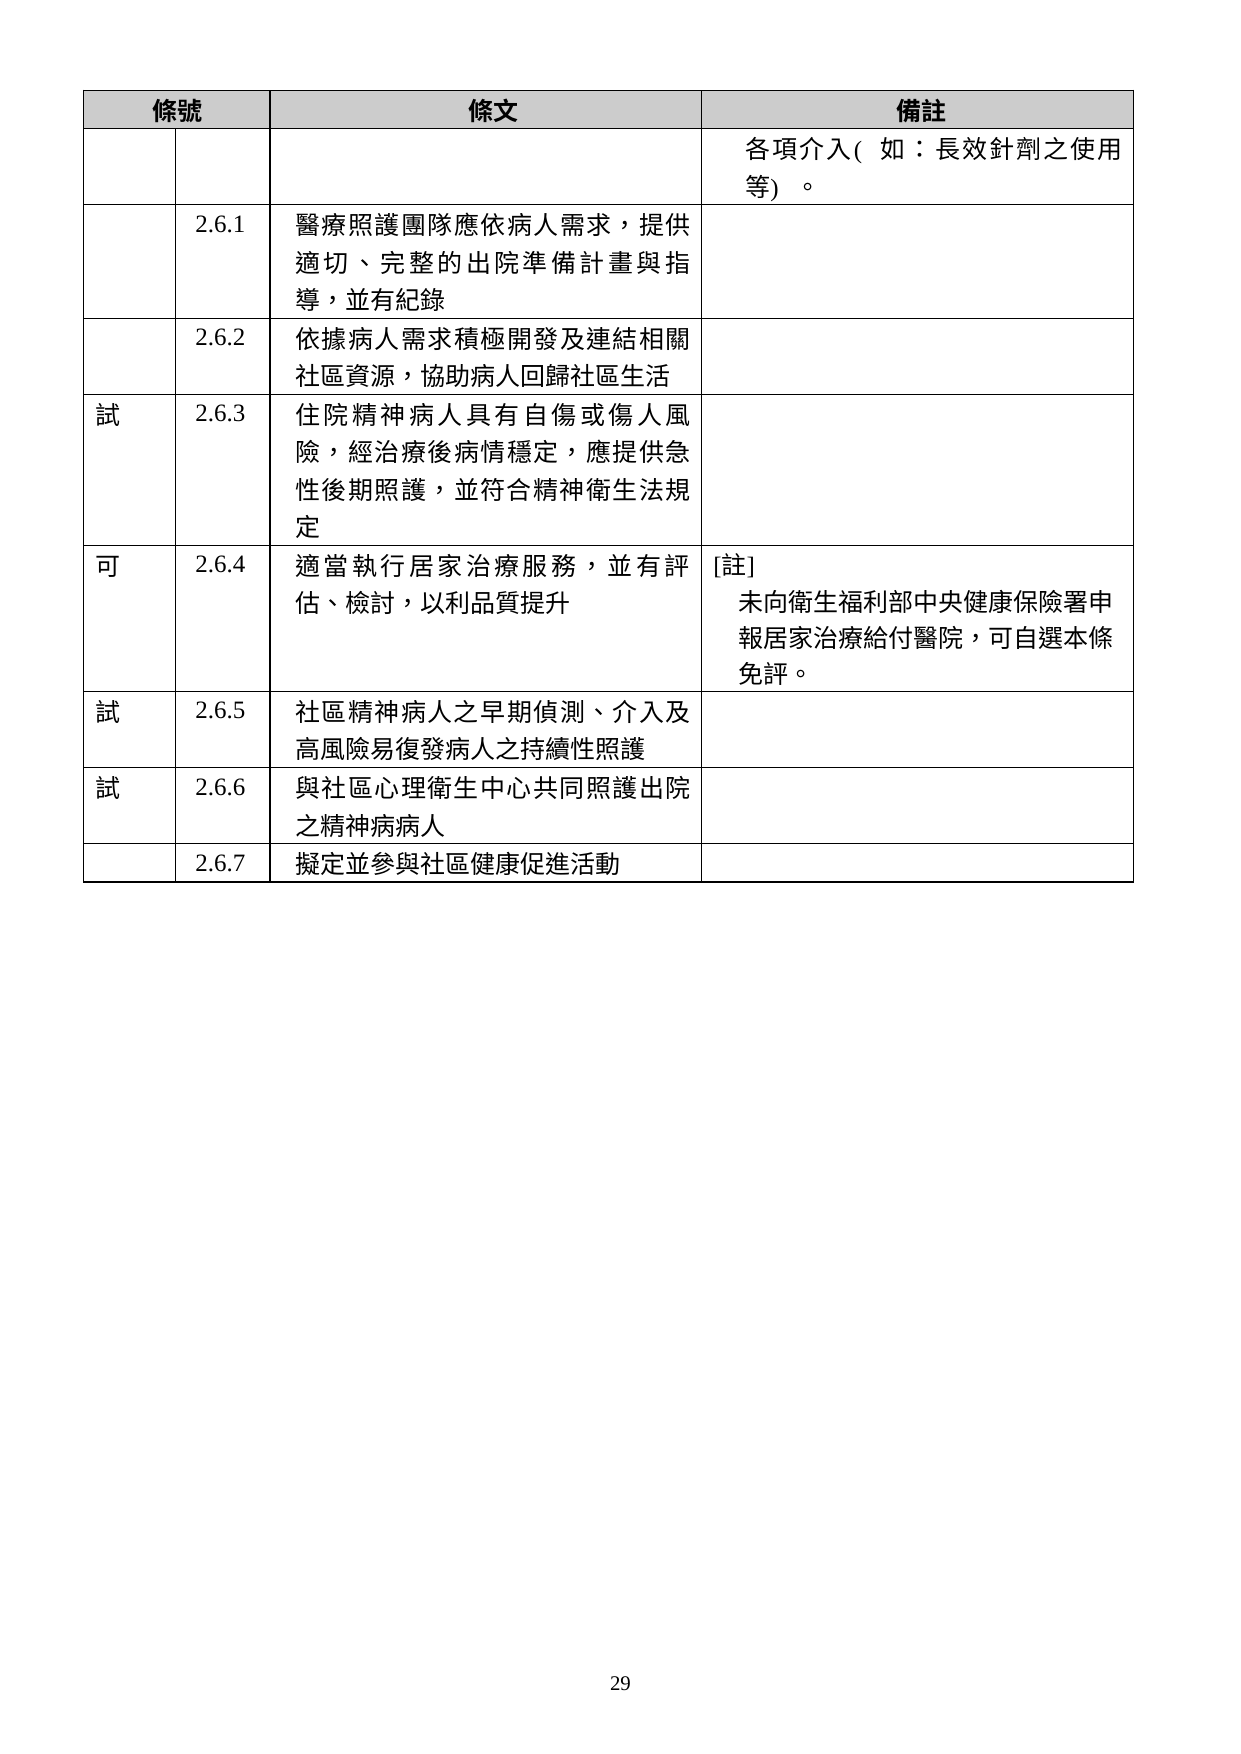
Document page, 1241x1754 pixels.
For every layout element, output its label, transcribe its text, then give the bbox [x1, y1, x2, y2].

table_cell 依據病人需求積極開發及連結相關社區資源，協助病人回歸社區生活 [271, 319, 701, 394]
table_cell 與社區心理衛生中心共同照護出院之精神病病人 [271, 768, 701, 843]
table_cell 住院精神病人具有自傷或傷人風險，經治療後病情穩定，應提供急性後期照護，並符合精神衛生法規定 [271, 395, 701, 545]
table_header 備註 [702, 91, 1133, 128]
table_cell 2.6.1 [176, 205, 269, 318]
table_cell [176, 129, 269, 204]
table_cell [702, 205, 1133, 318]
table_cell [註] 未向衛生福利部中央健康保險署申報居家治療給付醫院，可自選本條免評。 [702, 546, 1133, 691]
table_header 條文 [271, 91, 701, 128]
table_cell 2.6.6 [176, 768, 269, 843]
table_cell [84, 319, 175, 394]
table_cell 各項介入(如：長效針劑之使用等)。 [702, 129, 1133, 204]
table_cell 社區精神病人之早期偵測、介入及高風險易復發病人之持續性照護 [271, 692, 701, 767]
table_cell 2.6.3 [176, 395, 269, 545]
table_header 條號 [84, 91, 269, 128]
table_cell [271, 129, 701, 204]
table_cell [702, 768, 1133, 843]
table_cell 醫療照護團隊應依病人需求，提供適切、完整的出院準備計畫與指導，並有紀錄 [271, 205, 701, 318]
table_cell [84, 129, 175, 204]
table_cell 試 [84, 395, 175, 545]
table_cell [702, 844, 1133, 881]
table_cell 2.6.2 [176, 319, 269, 394]
table_cell 可 [84, 546, 175, 691]
table_cell 試 [84, 768, 175, 843]
table_cell [702, 319, 1133, 394]
table_cell 2.6.5 [176, 692, 269, 767]
table_cell [702, 395, 1133, 545]
table_cell 2.6.7 [176, 844, 269, 881]
table_cell 擬定並參與社區健康促進活動 [271, 844, 701, 881]
table_cell [84, 205, 175, 318]
table_cell [702, 692, 1133, 767]
table_cell 適當執行居家治療服務，並有評估、檢討，以利品質提升 [271, 546, 701, 691]
table_cell [84, 844, 175, 881]
table_cell 2.6.4 [176, 546, 269, 691]
table_cell 試 [84, 692, 175, 767]
